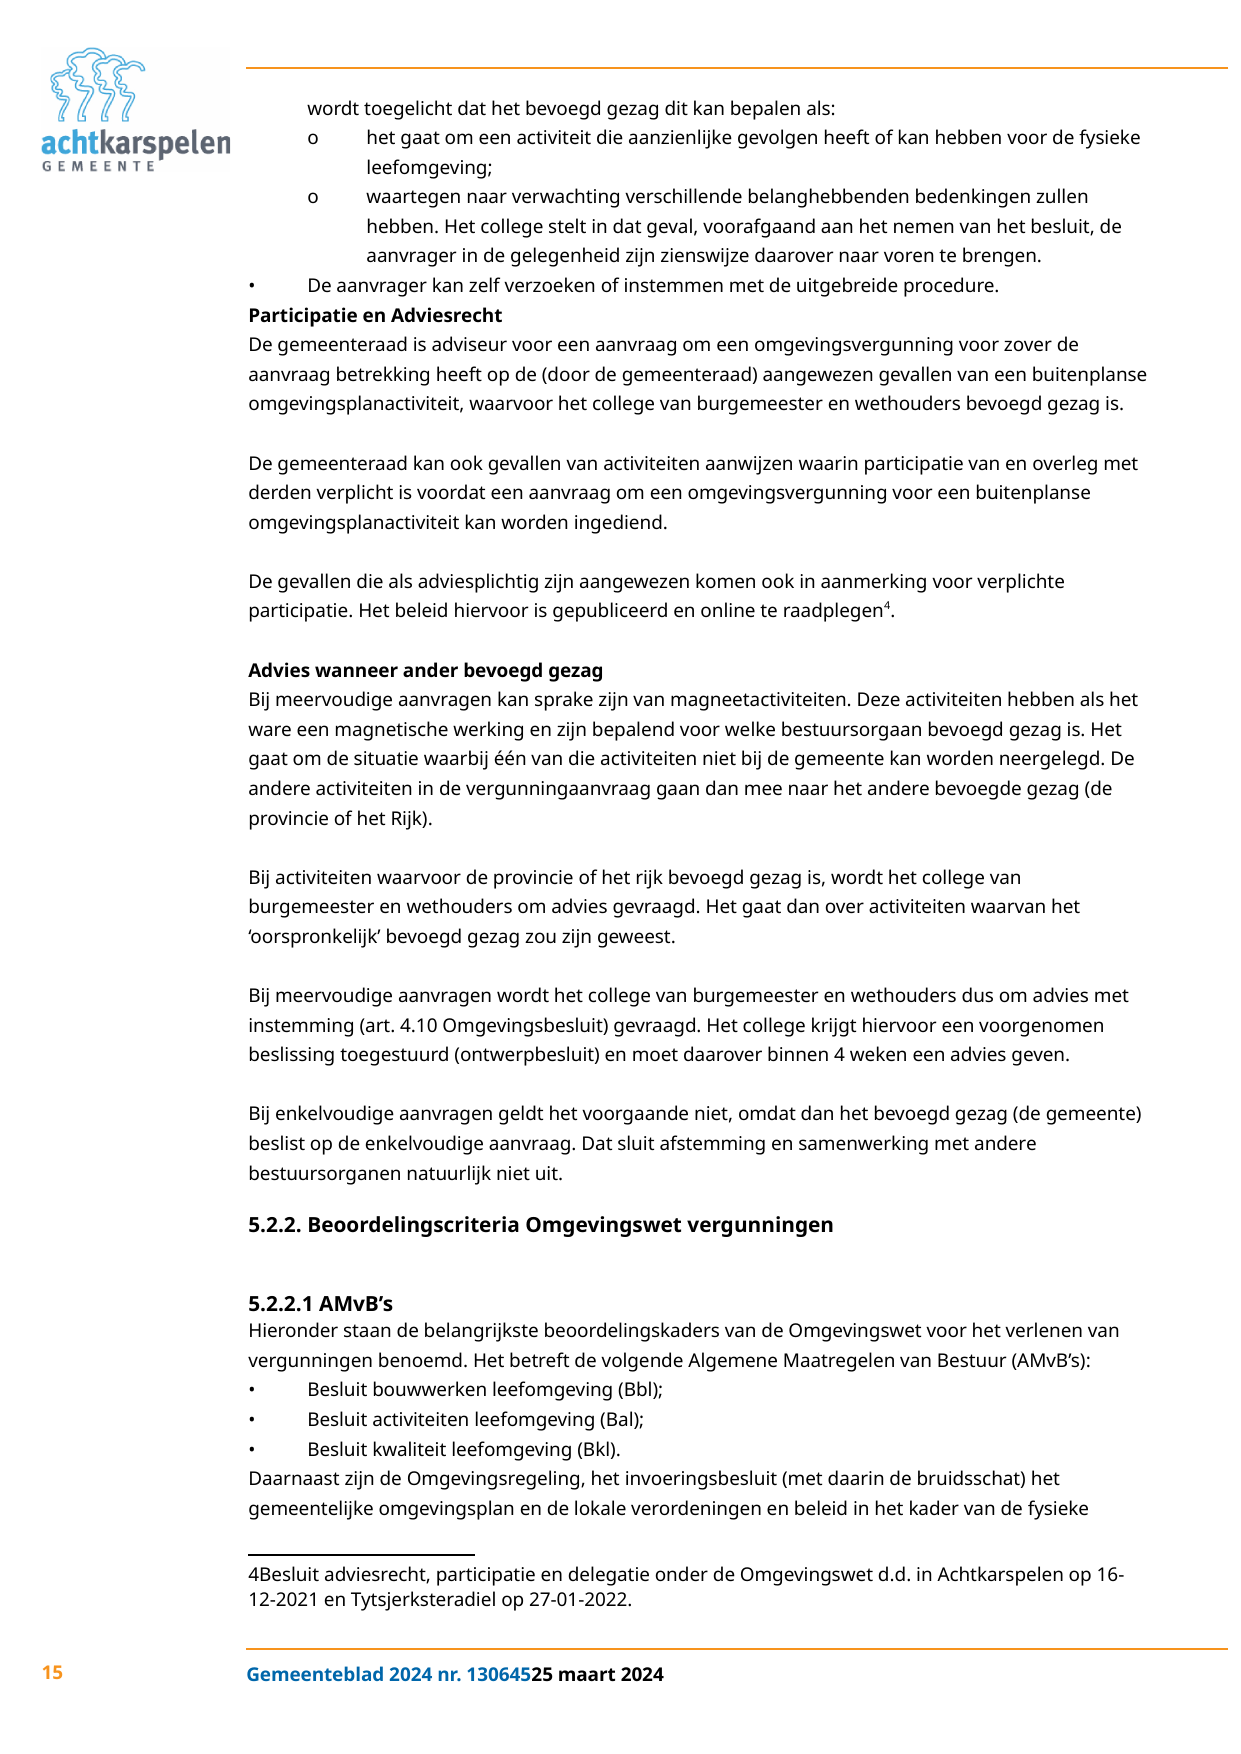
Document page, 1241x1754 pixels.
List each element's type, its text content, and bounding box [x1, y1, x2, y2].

list Besluit kwaliteit leefomgeving (Bkl). [248, 1436, 1152, 1462]
text Hieronder staan de belangrijkste beoordelingskaders van de Omgevingswet voor het verlenen van vergunningen benoemd. Het betreft de volgende Algemene Maatregelen van Bestuur (AMvB’s): [248, 1317, 1152, 1373]
list wordt toegelicht dat het bevoegd gezag dit kan bepalen als: [248, 95, 1152, 121]
text Besluit adviesrecht, participatie en delegatie onder de Omgevingswet d.d. in Achtkarspelen op 16-12-2021 en Tytsjerksteradiel op 27-01-2022. [248, 1561, 1152, 1612]
list De aanvrager kan zelf verzoeken of instemmen met de uitgebreide procedure. [248, 272, 1152, 298]
text De gemeenteraad is adviseur voor een aanvraag om een omgevingsvergunning voor zover de aanvraag betrekking heeft op de (door de gemeenteraad) aangewezen gevallen van een buitenplanse omgevingsplanactiviteit, waarvoor het college van burgemeester en wethouders bevoegd gezag is. [248, 331, 1152, 416]
text Bij meervoudige aanvragen wordt het college van burgemeester en wethouders dus om advies met instemming (art. 4.10 Omgevingsbesluit) gevraagd. Het college krijgt hiervoor een voorgenomen beslissing toegestuurd (ontwerpbesluit) en moet daarover binnen 4 weken een advies geven. [248, 982, 1152, 1067]
picture [41, 47, 231, 172]
list waartegen naar verwachting verschillende belanghebbenden bedenkingen zullen hebben. Het college stelt in dat geval, voorafgaand aan het nemen van het besluit, de aanvrager in de gelegenheid zijn zienswijze daarover naar voren te brengen. [307, 183, 1152, 268]
text 5.2.2.1 AMvB’s [248, 1289, 1152, 1317]
text Bij enkelvoudige aanvragen geldt het voorgaande niet, omdat dan het bevoegd gezag (de gemeente) beslist op de enkelvoudige aanvraag. Dat sluit afstemming en samenwerking met andere bestuursorganen natuurlijk niet uit. [248, 1101, 1152, 1186]
list Besluit bouwwerken leefomgeving (Bbl); [248, 1377, 1152, 1402]
text Bij activiteiten waarvoor de provincie of het rijk bevoegd gezag is, wordt het college van burgemeester en wethouders om advies gevraagd. Het gaat dan over activiteiten waarvan het ‘oorspronkelijk’ bevoegd gezag zou zijn geweest. [248, 864, 1152, 949]
text Daarnaast zijn de Omgevingsregeling, het invoeringsbesluit (met daarin de bruidsschat) het gemeentelijke omgevingsplan en de lokale verordeningen en beleid in het kader van de fysieke [248, 1465, 1152, 1521]
text De gemeenteraad kan ook gevallen van activiteiten aanwijzen waarin participatie van en overleg met derden verplicht is voordat een aanvraag om een omgevingsvergunning voor een buitenplanse omgevingsplanactiviteit kan worden ingediend. [248, 450, 1152, 535]
text De gevallen die als adviesplichtig zijn aangewezen komen ook in aanmerking voor verplichte participatie. Het beleid hiervoor is gepubliceerd en online te raadplegen. [248, 568, 1152, 623]
text Participatie en Adviesrecht [248, 302, 1152, 328]
text Advies wanneer ander bevoegd gezag [248, 657, 1152, 683]
text 5.2.2. Beoordelingscriteria Omgevingswet vergunningen [248, 1210, 1152, 1239]
list Besluit activiteiten leefomgeving (Bal); [248, 1406, 1152, 1432]
list het gaat om een activiteit die aanzienlijke gevolgen heeft of kan hebben voor de fysieke leefomgeving; [307, 124, 1152, 180]
text Bij meervoudige aanvragen kan sprake zijn van magneetactiviteiten. Deze activiteiten hebben als het ware een magnetische werking en zijn bepalend voor welke bestuursorgaan bevoegd gezag is. Het gaat om de situatie waarbij één van die activiteiten niet bij de gemeente kan worden neergelegd. De andere activiteiten in de vergunningaanvraag gaan dan mee naar het andere bevoegde gezag (de provincie of het Rijk). [248, 686, 1152, 831]
